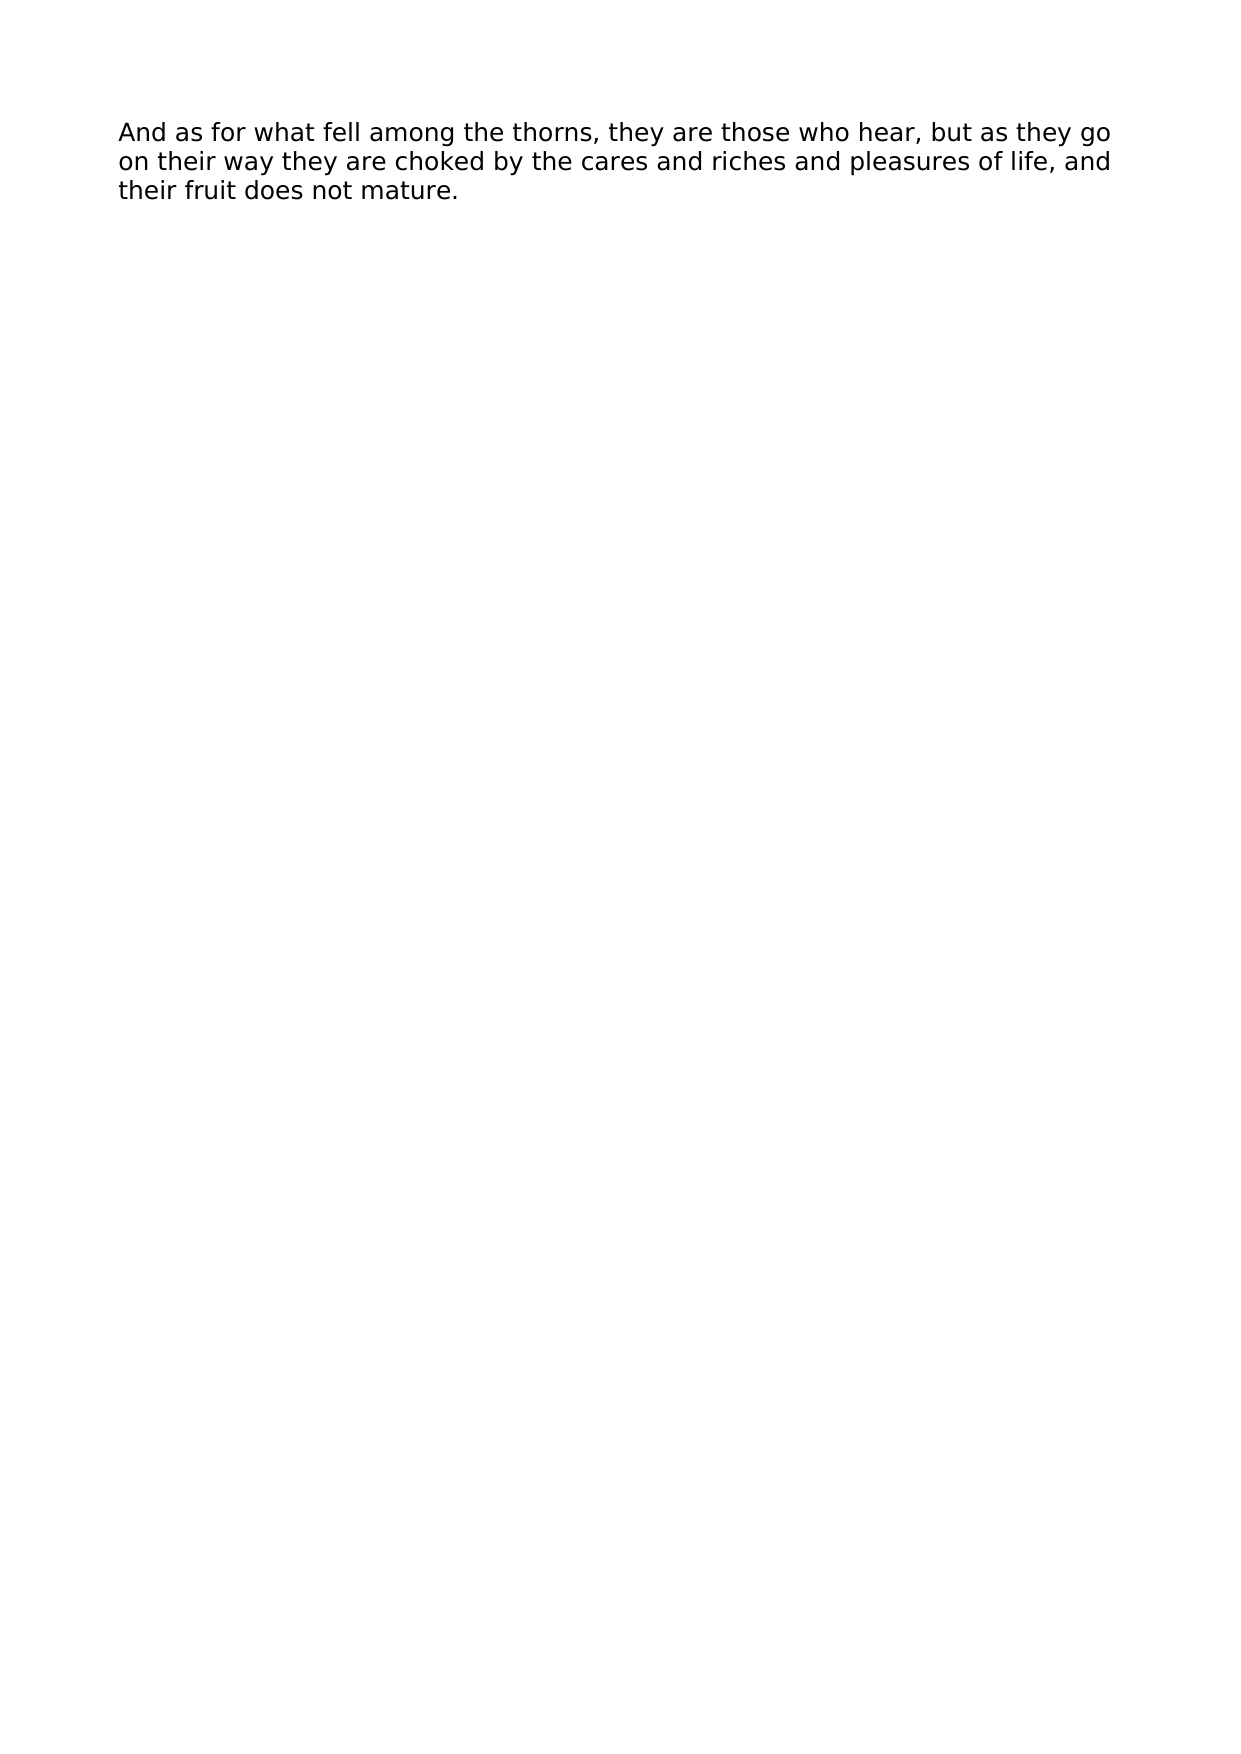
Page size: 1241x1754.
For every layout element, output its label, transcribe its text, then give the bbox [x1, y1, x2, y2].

text And as for what fell among the thorns, they are those who hear, but as they go on their way they are choked by the cares and riches and pleasures of life, and their fruit does not mature. [118, 118, 1122, 206]
